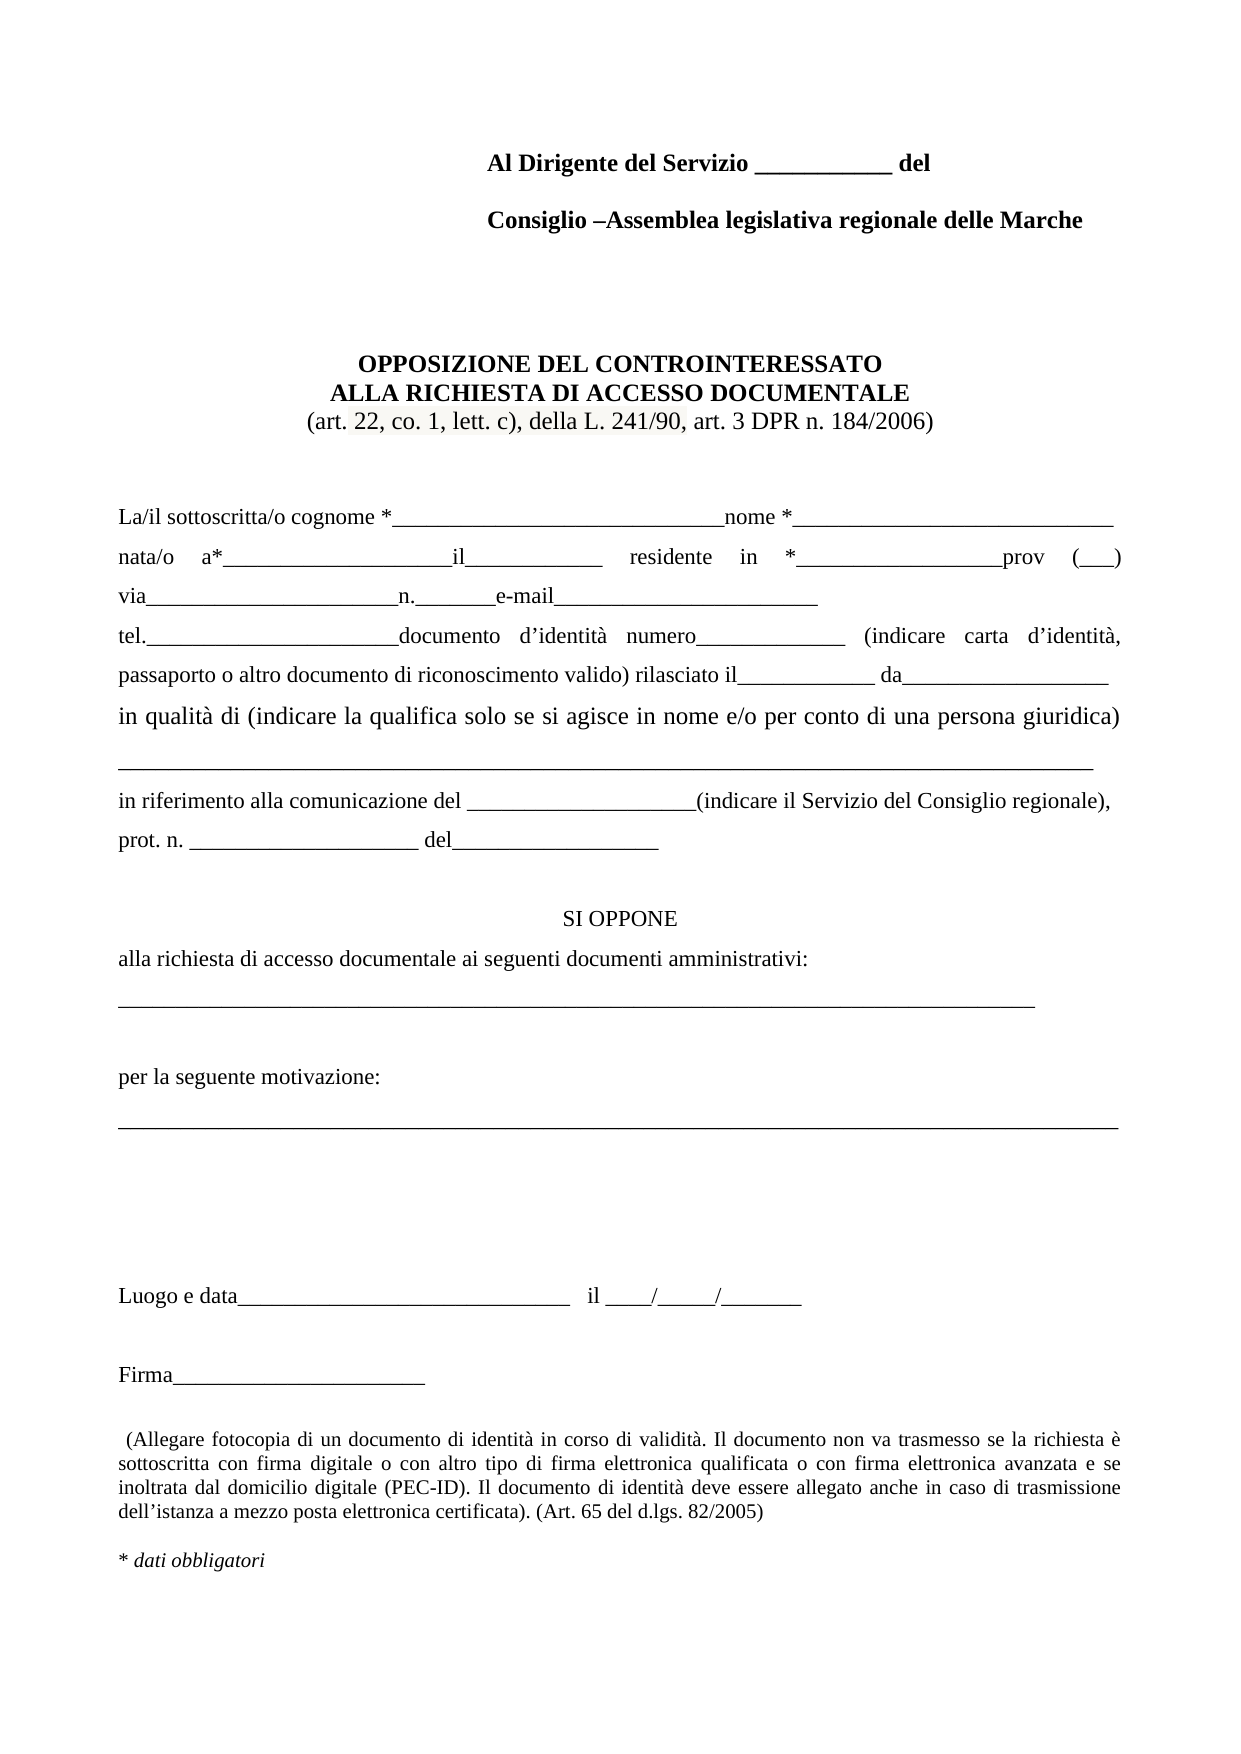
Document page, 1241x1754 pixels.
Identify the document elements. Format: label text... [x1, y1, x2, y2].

text Luogo e data_____________________________ il ____/_____/_______ [118, 1282, 1122, 1309]
text in riferimento alla comunicazione del ____________________(indicare il Servizio del Consiglio regionale), [118, 787, 1122, 813]
text OPPOSIZIONE DEL CONTROINTERESSATO [118, 349, 1122, 378]
text prot. n. ____________________ del__________________ [118, 826, 1122, 853]
text Firma______________________ [118, 1361, 1122, 1388]
text ALLA RICHIESTA DI ACCESSO DOCUMENTALE [118, 378, 1122, 406]
text tel.______________________documento d’identità numero_____________ (indicare carta d’identità, passaporto o altro documento di riconoscimento valido) rilasciato il____________ da__________________ [118, 622, 1122, 688]
text alla richiesta di accesso documentale ai seguenti documenti amministrativi: [118, 945, 1122, 971]
text Consiglio –Assemblea legislativa regionale delle Marche [487, 205, 1122, 234]
text nata/o a*____________________il____________ residente in *__________________prov (___) via______________________n._______e-mail_______________________ [118, 543, 1122, 609]
text ________________________________________________________________________________ [118, 1103, 1122, 1132]
text * dati obbligatori [118, 1547, 1122, 1572]
text (Allegare fotocopia di un documento di identità in corso di validità. Il documento non va trasmesso se la richiesta è sottoscritta con firma digitale o con altro tipo di firma elettronica qualificata o con firma elettronica avanzata e se inoltrata dal domicilio digitale (PEC-ID). Il documento di identità deve essere allegato anche in caso di trasmissione dell’istanza a mezzo posta elettronica certificata). (Art. 65 del d.lgs. 82/2005) [118, 1427, 1122, 1523]
text (art. 22, co. 1, lett. c), della L. 241/90, art. 3 DPR n. 184/2006) [118, 406, 1122, 435]
text La/il sottoscritta/o cognome *_____________________________nome *____________________________ [118, 503, 1122, 530]
text ________________________________________________________________________________ [118, 984, 1122, 1011]
text in qualità di (indicare la qualifica solo se si agisce in nome e/o per conto di una persona giuridica) ______________________________________________________________________________ [118, 701, 1122, 773]
text Al Dirigente del Servizio ___________ del [487, 148, 1122, 176]
text per la seguente motivazione: [118, 1063, 1122, 1090]
text SI OPPONE [118, 905, 1122, 932]
